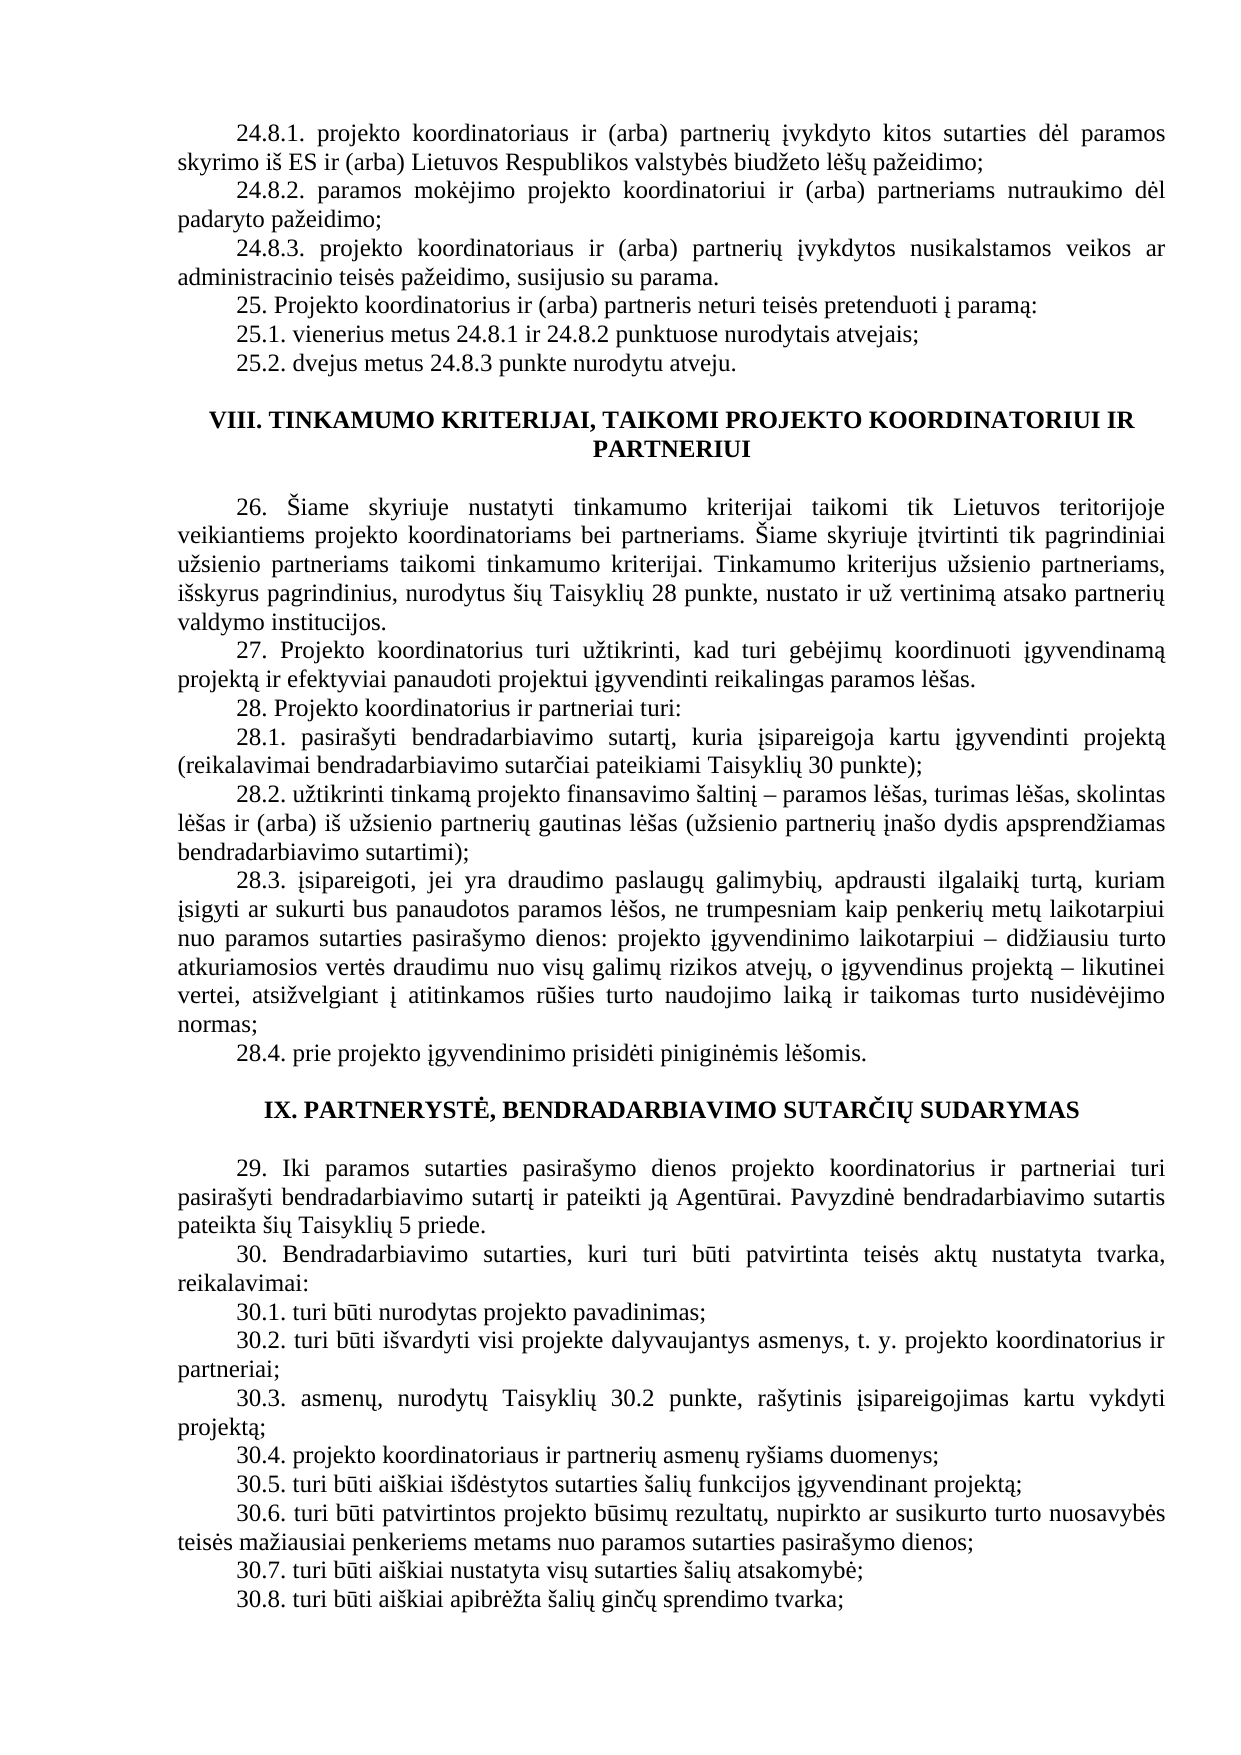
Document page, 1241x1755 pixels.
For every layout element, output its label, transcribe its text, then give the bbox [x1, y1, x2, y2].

text 24.8.1. projekto koordinatoriaus ir (arba) partnerių įvykdyto kitos sutarties dėl paramos skyrimo iš ES ir (arba) Lietuvos Respublikos valstybės biudžeto lėšų pažeidimo; [177, 118, 1166, 176]
text 26. Šiame skyriuje nustatyti tinkamumo kriterijai taikomi tik Lietuvos teritorijoje veikiantiems projekto koordinatoriams bei partneriams. Šiame skyriuje įtvirtinti tik pagrindiniai užsienio partneriams taikomi tinkamumo kriterijai. Tinkamumo kriterijus užsienio partneriams, išskyrus pagrindinius, nurodytus šių Taisyklių 28 punkte, nustato ir už vertinimą atsako partnerių valdymo institucijos. [177, 492, 1166, 636]
text 28. Projekto koordinatorius ir partneriai turi: [177, 693, 1166, 722]
text 24.8.2. paramos mokėjimo projekto koordinatoriui ir (arba) partneriams nutraukimo dėl padaryto pažeidimo; [177, 176, 1166, 233]
text 28.3. įsipareigoti, jei yra draudimo paslaugų galimybių, apdrausti ilgalaikį turtą, kuriam įsigyti ar sukurti bus panaudotos paramos lėšos, ne trumpesniam kaip penkerių metų laikotarpiui nuo paramos sutarties pasirašymo dienos: projekto įgyvendinimo laikotarpiui – didžiausiu turto atkuriamosios vertės draudimu nuo visų galimų rizikos atvejų, o įgyvendinus projektą – likutinei vertei, atsižvelgiant į atitinkamos rūšies turto naudojimo laiką ir taikomas turto nusidėvėjimo normas; [177, 866, 1166, 1038]
text 27. Projekto koordinatorius turi užtikrinti, kad turi gebėjimų koordinuoti įgyvendinamą projektą ir efektyviai panaudoti projektui įgyvendinti reikalingas paramos lėšas. [177, 636, 1166, 693]
text 25. Projekto koordinatorius ir (arba) partneris neturi teisės pretenduoti į paramą: [177, 291, 1166, 319]
text 25.2. dvejus metus 24.8.3 punkte nurodytu atveju. [177, 348, 1166, 377]
text 24.8.3. projekto koordinatoriaus ir (arba) partnerių įvykdytos nusikalstamos veikos ar administracinio teisės pažeidimo, susijusio su parama. [177, 233, 1166, 291]
text 29. Iki paramos sutarties pasirašymo dienos projekto koordinatorius ir partneriai turi pasirašyti bendradarbiavimo sutartį ir pateikti ją Agentūrai. Pavyzdinė bendradarbiavimo sutartis pateikta šių Taisyklių 5 priede. [177, 1153, 1166, 1239]
text 28.1. pasirašyti bendradarbiavimo sutartį, kuria įsipareigoja kartu įgyvendinti projektą (reikalavimai bendradarbiavimo sutarčiai pateikiami Taisyklių 30 punkte); [177, 722, 1166, 779]
text 30.4. projekto koordinatoriaus ir partnerių asmenų ryšiams duomenys; [177, 1441, 1166, 1469]
text 30.3. asmenų, nurodytų Taisyklių 30.2 punkte, rašytinis įsipareigojimas kartu vykdyti projektą; [177, 1383, 1166, 1441]
text 25.1. vienerius metus 24.8.1 ir 24.8.2 punktuose nurodytais atvejais; [177, 319, 1166, 348]
text 30.6. turi būti patvirtintos projekto būsimų rezultatų, nupirkto ar susikurto turto nuosavybės teisės mažiausiai penkeriems metams nuo paramos sutarties pasirašymo dienos; [177, 1498, 1166, 1556]
text 30. Bendradarbiavimo sutarties, kuri turi būti patvirtinta teisės aktų nustatyta tvarka, reikalavimai: [177, 1239, 1166, 1297]
text 30.5. turi būti aiškiai išdėstytos sutarties šalių funkcijos įgyvendinant projektą; [177, 1469, 1166, 1498]
text IX. PARTNERYSTĖ, BENDRADARBIAVIMO SUTARČIŲ SUDARYMAS [177, 1096, 1166, 1124]
text 30.2. turi būti išvardyti visi projekte dalyvaujantys asmenys, t. y. projekto koordinatorius ir partneriai; [177, 1326, 1166, 1383]
text 28.2. užtikrinti tinkamą projekto finansavimo šaltinį – paramos lėšas, turimas lėšas, skolintas lėšas ir (arba) iš užsienio partnerių gautinas lėšas (užsienio partnerių įnašo dydis apsprendžiamas bendradarbiavimo sutartimi); [177, 779, 1166, 866]
text 28.4. prie projekto įgyvendinimo prisidėti piniginėmis lėšomis. [177, 1038, 1166, 1067]
text 30.8. turi būti aiškiai apibrėžta šalių ginčų sprendimo tvarka; [177, 1584, 1166, 1613]
text VIII. TINKAMUMO KRITERIJAI, TAIKOMI PROJEKTO KOORDINATORIUI IR PARTNERIUI [177, 406, 1166, 463]
text 30.7. turi būti aiškiai nustatyta visų sutarties šalių atsakomybė; [177, 1556, 1166, 1584]
text 30.1. turi būti nurodytas projekto pavadinimas; [177, 1297, 1166, 1326]
